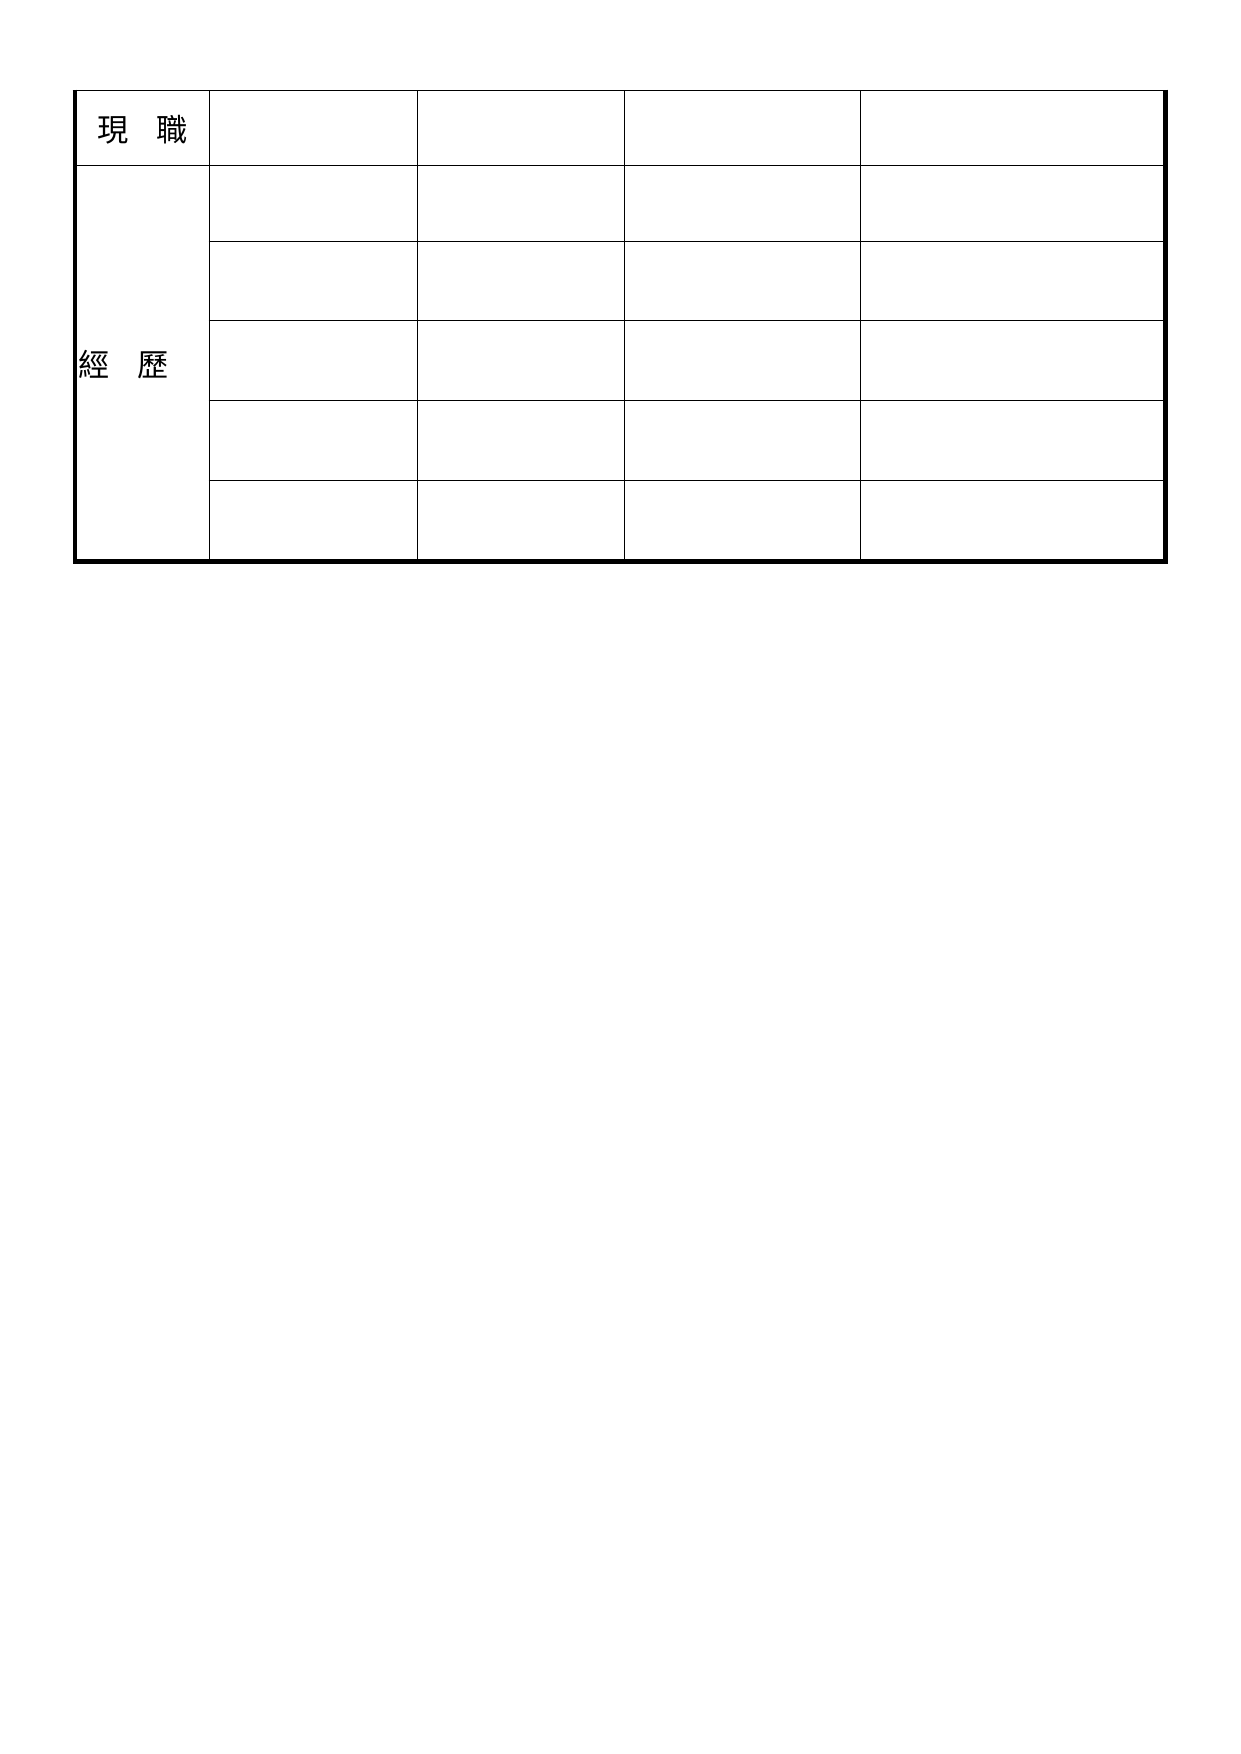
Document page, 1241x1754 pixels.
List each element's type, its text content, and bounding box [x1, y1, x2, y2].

table_cell [625, 481, 860, 559]
table_cell [861, 481, 1163, 559]
table_cell [625, 401, 860, 479]
table_cell 現 職 [77, 91, 209, 165]
table_cell [625, 91, 860, 165]
table_cell [418, 321, 624, 400]
table_cell [861, 91, 1163, 165]
table_cell [210, 91, 417, 165]
table_cell [210, 321, 417, 400]
table_cell [418, 242, 624, 320]
table_cell [861, 242, 1163, 320]
table_cell [210, 242, 417, 320]
table_cell [418, 401, 624, 479]
table_cell [418, 166, 624, 241]
table_cell [625, 242, 860, 320]
table_cell [861, 321, 1163, 400]
table_cell [861, 401, 1163, 479]
table_cell [861, 166, 1163, 241]
table_cell 經 歷 [77, 166, 209, 559]
table_cell [418, 91, 624, 165]
table_cell [625, 321, 860, 400]
table_cell [210, 481, 417, 559]
table_cell [418, 481, 624, 559]
table_cell [210, 166, 417, 241]
table_cell [625, 166, 860, 241]
table_cell [210, 401, 417, 479]
